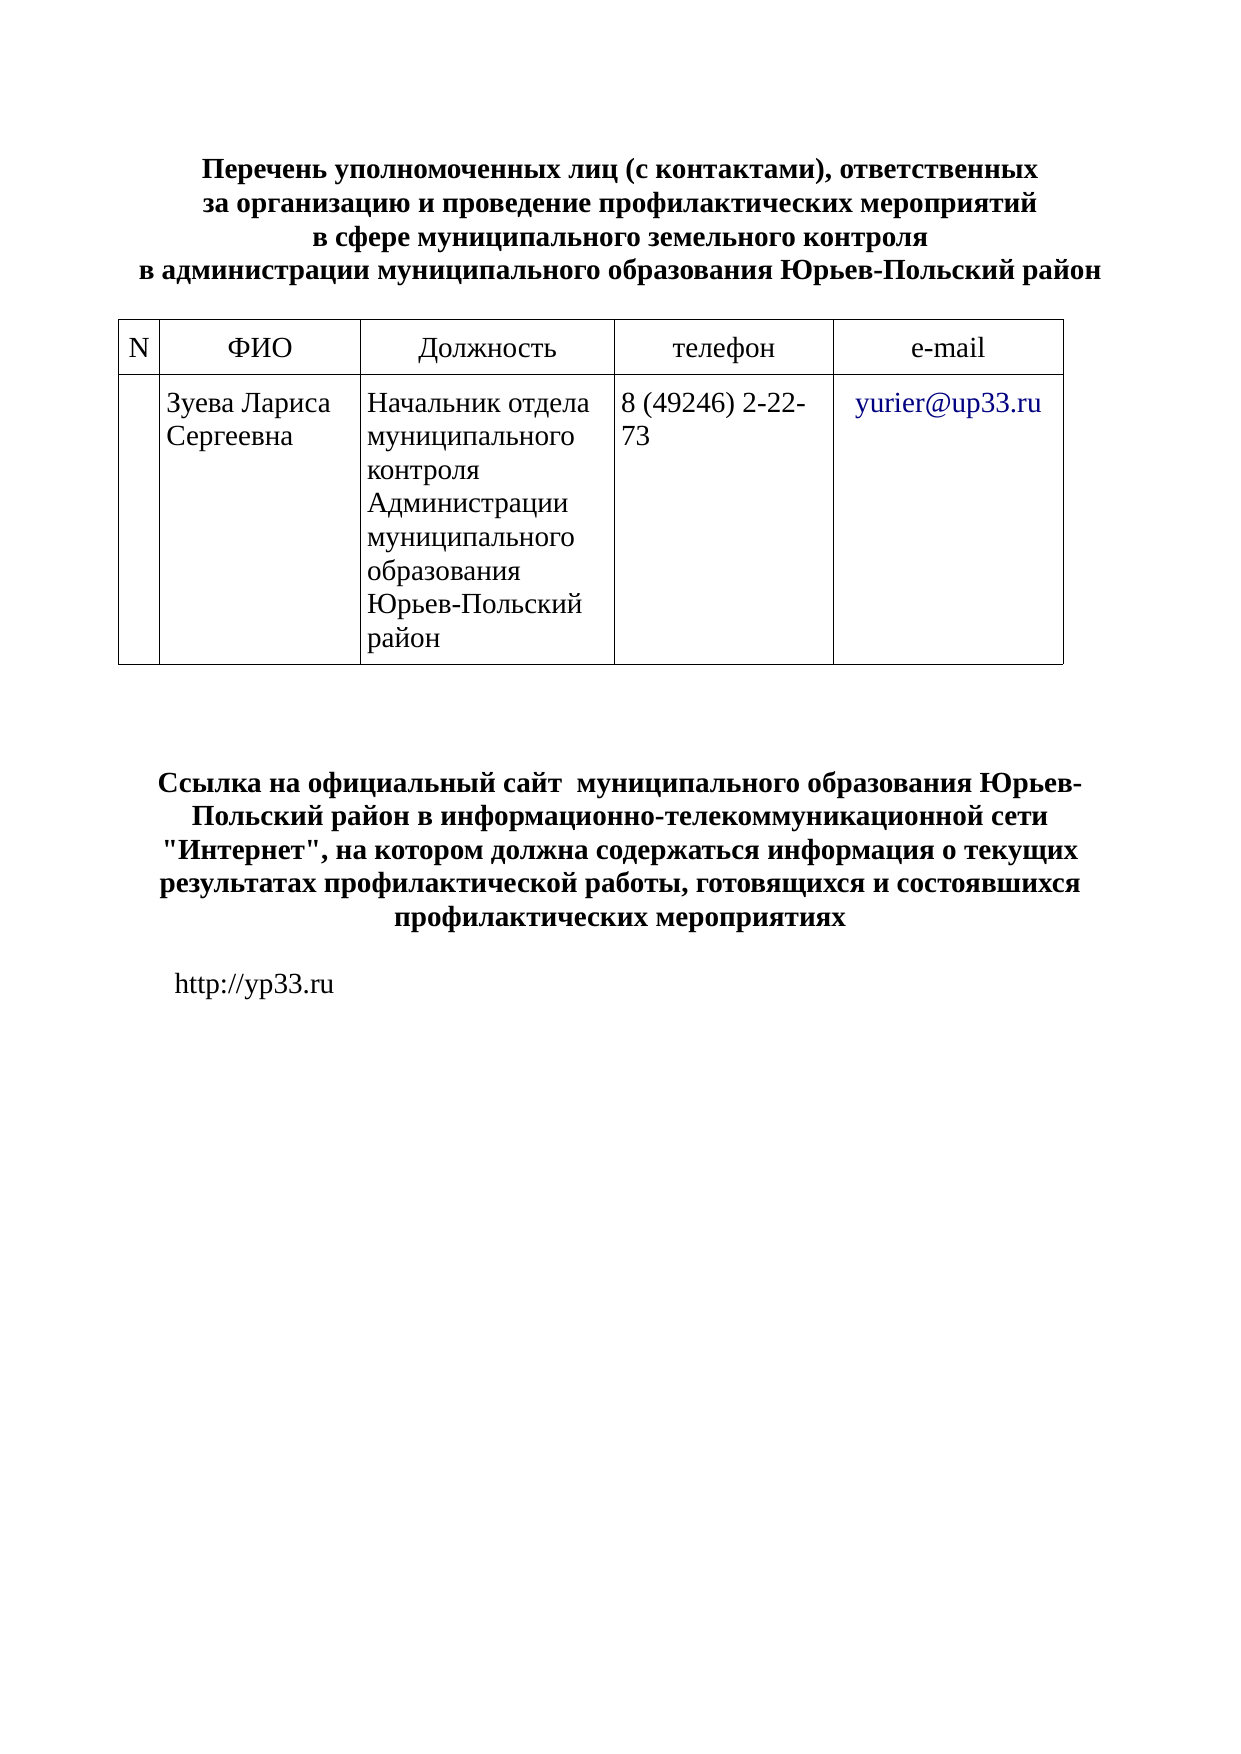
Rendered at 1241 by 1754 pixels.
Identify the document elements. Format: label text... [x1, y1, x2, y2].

text http://yp33.ru [118, 966, 1122, 999]
table_header телефон [615, 320, 833, 374]
table_cell Начальник отдела муниципального контроля Администрации муниципального образования Юрьев-Польский район [361, 375, 614, 664]
text за организацию и проведение профилактических мероприятий [118, 185, 1122, 219]
table_header e-mail [834, 320, 1063, 374]
text в администрации муниципального образования Юрьев-Польский район [118, 252, 1122, 286]
text Ссылка на официальный сайт муниципального образования Юрьев-Польский район в информационно-телекоммуникационной сети "Интернет", на котором должна содержаться информация о текущих результатах профилактической работы, готовящихся и состоявшихся профилактических мероприятиях [118, 765, 1122, 932]
text в сфере муниципального земельного контроля [118, 219, 1122, 252]
table_cell [119, 375, 159, 664]
table_header Должность [361, 320, 614, 374]
table_cell Зуева Лариса Сергеевна [160, 375, 360, 664]
table_header ФИО [160, 320, 360, 374]
text Перечень уполномоченных лиц (с контактами), ответственных [118, 152, 1122, 185]
table_cell 8 (49246) 2-22-73 [615, 375, 833, 664]
table_cell yurier@up33.ru [834, 375, 1063, 664]
table_header N [119, 320, 159, 374]
